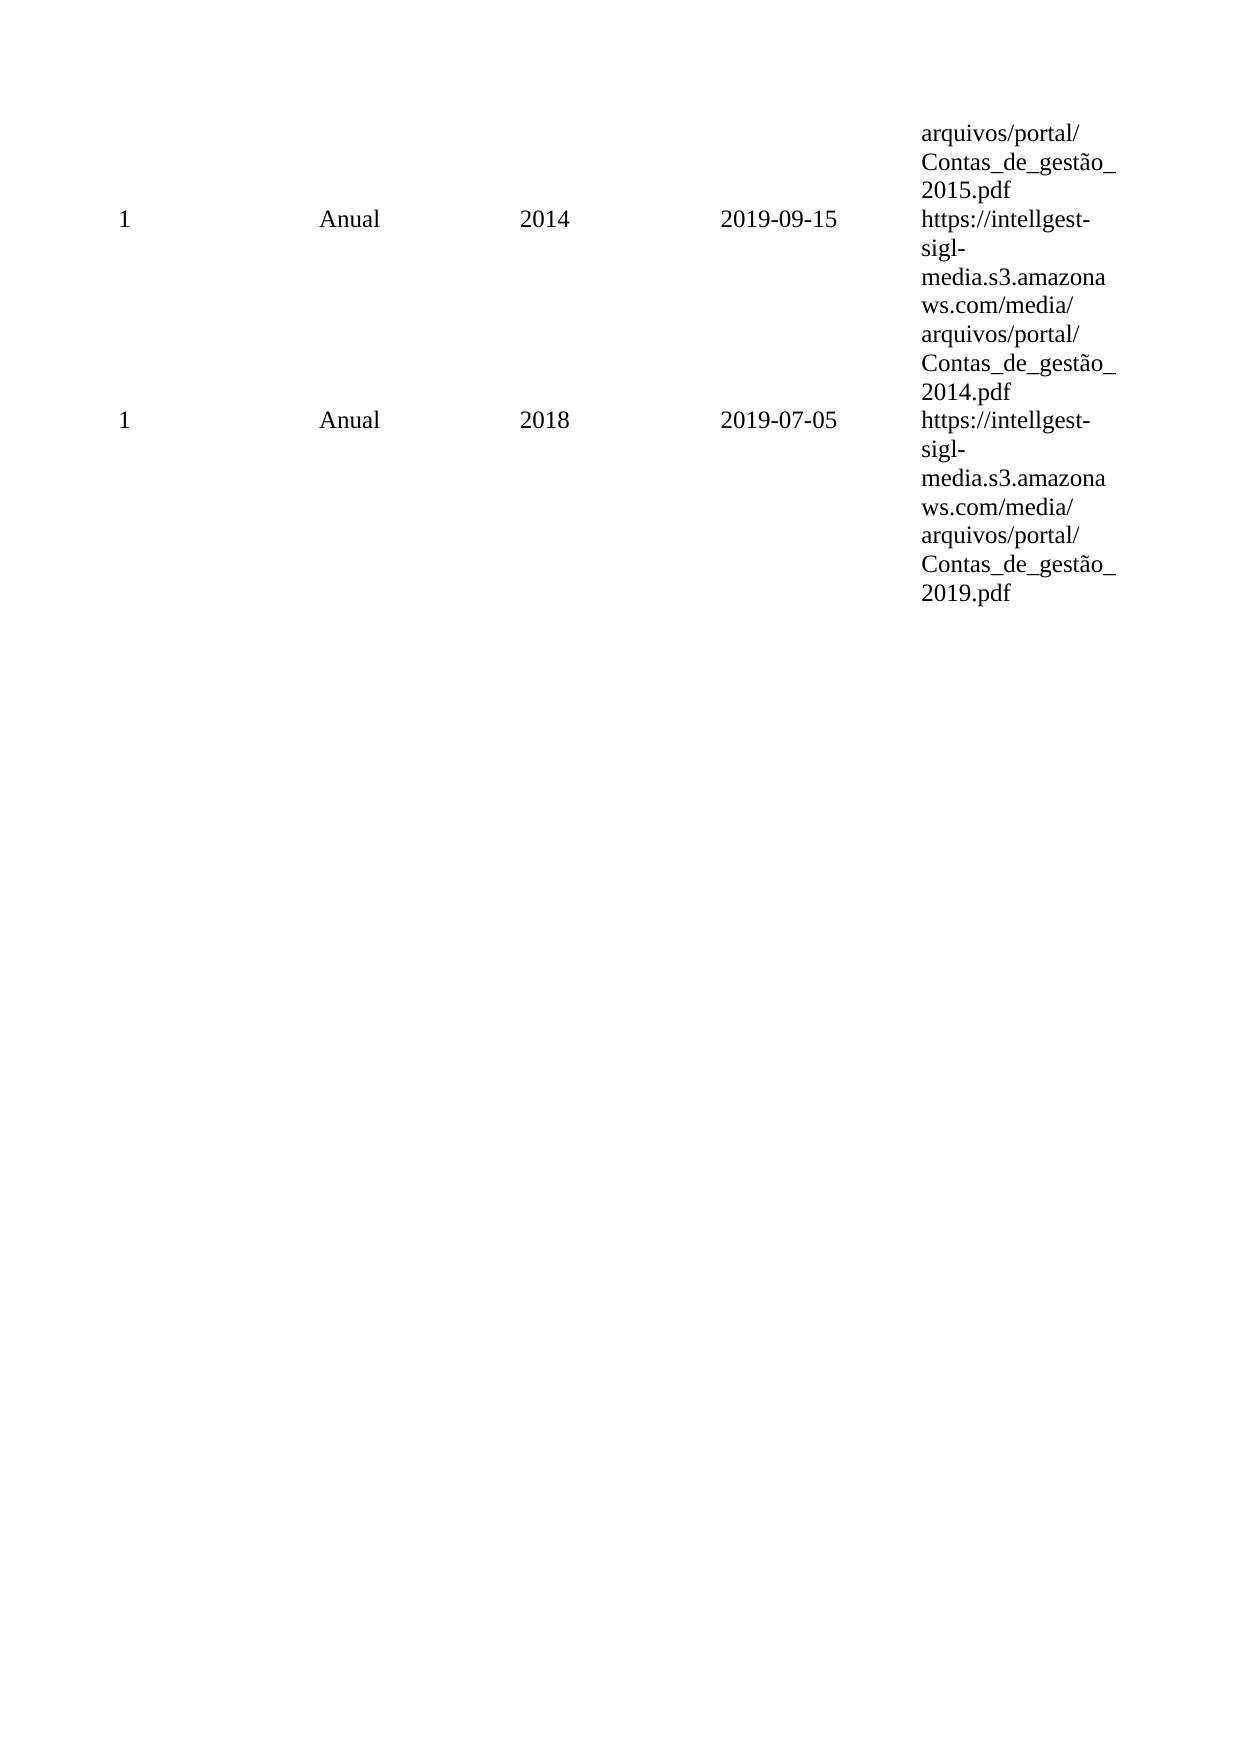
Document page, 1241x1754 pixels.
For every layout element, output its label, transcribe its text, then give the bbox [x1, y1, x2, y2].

table_cell 2014 [520, 204, 720, 406]
table_cell [118, 118, 319, 204]
table_cell [520, 118, 720, 204]
table_cell arquivos/portal/Contas_de_gestão_2015.pdf [921, 118, 1122, 204]
table_cell https://intellgest-sigl-media.s3.amazonaws.com/media/arquivos/portal/Contas_de_gestão_2014.pdf [921, 204, 1122, 406]
table_cell [319, 118, 519, 204]
table_cell 2019-07-05 [720, 406, 921, 607]
table_cell 2019-09-15 [720, 204, 921, 406]
table_cell Anual [319, 406, 519, 607]
table_cell 2018 [520, 406, 720, 607]
table_cell 1 [118, 406, 319, 607]
table_cell Anual [319, 204, 519, 406]
table_cell https://intellgest-sigl-media.s3.amazonaws.com/media/arquivos/portal/Contas_de_gestão_2019.pdf [921, 406, 1122, 607]
table_cell [720, 118, 921, 204]
table_cell 1 [118, 204, 319, 406]
